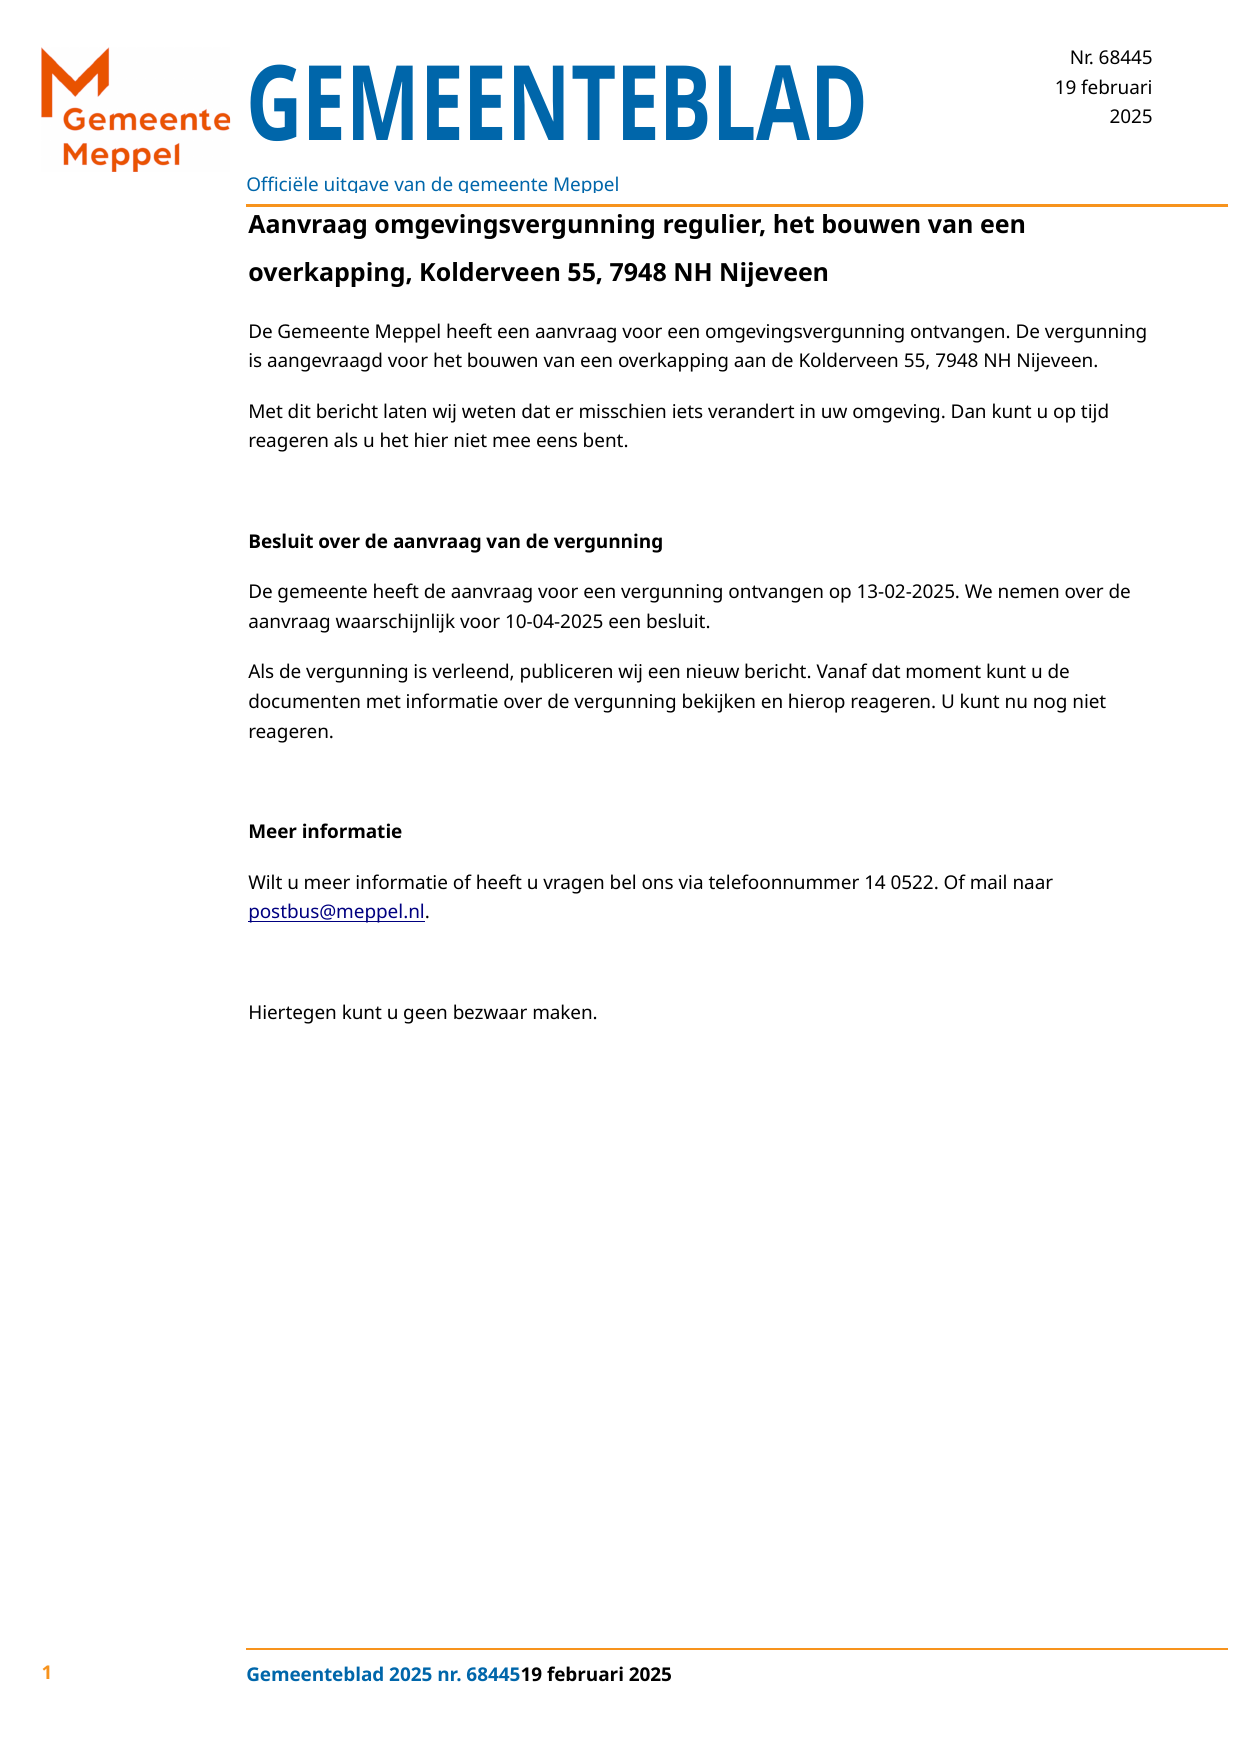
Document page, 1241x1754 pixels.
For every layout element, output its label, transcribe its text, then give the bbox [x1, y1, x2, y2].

text De Gemeente Meppel heeft een aanvraag voor een omgevingsvergunning ontvangen. De vergunning is aangevraagd voor het bouwen van een overkapping aan de Kolderveen 55, 7948 NH Nijeveen. [248, 318, 1152, 373]
text Hiertegen kunt u geen bezwaar maken. [248, 999, 1152, 1025]
text Wilt u meer informatie of heeft u vragen bel ons via telefoonnummer 14 0522. Of mail naar postbus@meppel.nl. [248, 869, 1152, 924]
text Meer informatie [248, 819, 1152, 844]
text Aanvraag omgevingsvergunning regulier, het bouwen van een overkapping, Kolderveen 55, 7948 NH Nijeveen [248, 207, 1152, 288]
text Met dit bericht laten wij weten dat er misschien iets verandert in uw omgeving. Dan kunt u op tijd reageren als u het hier niet mee eens bent. [248, 398, 1152, 453]
text Als de vergunning is verleend, publiceren wij een nieuw bericht. Vanaf dat moment kunt u de documenten met informatie over de vergunning bekijken en hierop reageren. U kunt nu nog niet reageren. [248, 659, 1152, 744]
picture [41, 47, 231, 172]
text Besluit over de aanvraag van de vergunning [248, 528, 1152, 554]
text De gemeente heeft de aanvraag voor een vergunning ontvangen op 13-02-2025. We nemen over de aanvraag waarschijnlijk voor 10-04-2025 een besluit. [248, 579, 1152, 634]
